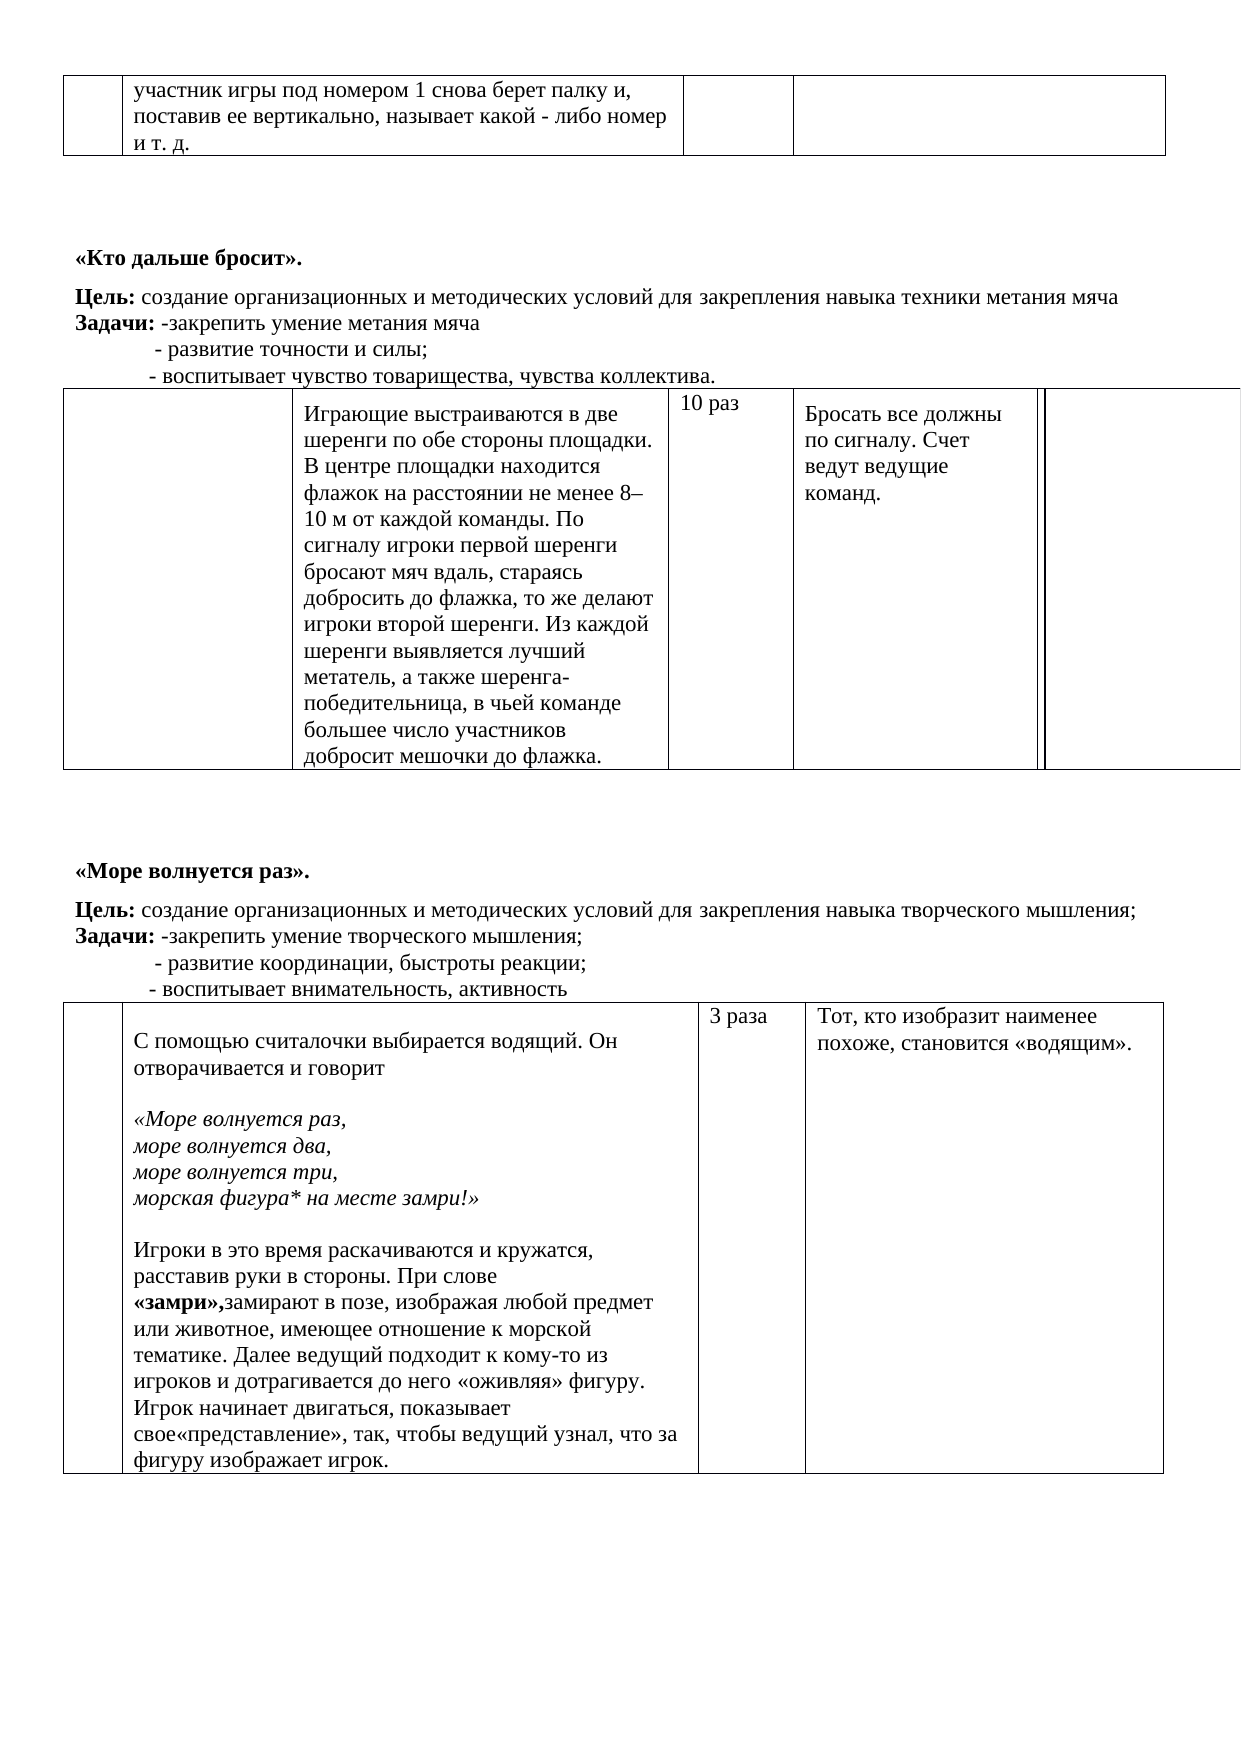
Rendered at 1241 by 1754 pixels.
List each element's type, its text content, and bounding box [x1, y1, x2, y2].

text - развитие точности и силы; [75, 335, 1165, 362]
table_header Бросать все должны по сигналу. Счет ведут ведущие команд. [794, 389, 1037, 768]
table_header С помощью считалочки выбирается водящий. Он отворачивается и говорит «Море волнуется раз, море волнуется два, море волнуется три, морская фигура* на месте замри!» Игроки в это время раскачиваются и кружатся, расставив руки в стороны. При слове «замри»,замирают в позе, изображая любой предмет или животное, имеющее отношение к морской тематике. Далее ведущий подходит к кому-то из игроков и дотрагивается до него «оживляя» фигуру. Игрок начинает двигаться, показывает свое«представление», так, чтобы ведущий узнал, что за фигуру изображает игрок. [123, 1003, 698, 1473]
table_header [1038, 389, 1044, 768]
text - воспитывает внимательность, активность [75, 975, 1165, 1002]
table_header [64, 1003, 122, 1473]
text Задачи: -закрепить умение метания мяча [75, 309, 1165, 335]
text «Море волнуется раз». [75, 857, 1165, 884]
text Цель: создание организационных и методических условий для закрепления навыка творческого мышления; [75, 896, 1165, 922]
text «Кто дальше бросит». [75, 244, 1165, 270]
table_header [684, 76, 793, 155]
table_header 10 раз [669, 389, 793, 768]
text Цель: создание организационных и методических условий для закрепления навыка техники метания мяча [75, 283, 1165, 309]
text - воспитывает чувство товарищества, чувства коллектива. [75, 362, 1165, 388]
table_header Играющие выстраиваются в две шеренги по обе стороны площадки. В центре площадки находится флажок на расстоянии не менее 8–10 м от каждой команды. По сигналу игроки первой шеренги бросают мяч вдаль, стараясь добросить до флажка, то же делают игроки второй шеренги. Из каждой шеренги выявляется лучший метатель, а также шеренга-победительница, в чьей команде большее число участников добросит мешочки до флажка. [293, 389, 668, 768]
table_header [1046, 389, 1240, 768]
text - развитие координации, быстроты реакции; [75, 949, 1165, 975]
table_header [794, 76, 1165, 155]
table_header 3 раза [699, 1003, 805, 1473]
table_header [64, 389, 292, 768]
text Задачи: -закрепить умение творческого мышления; [75, 922, 1165, 949]
table_header [64, 76, 122, 155]
table_header Тот, кто изобразит наименее похоже, становится «водящим». [806, 1003, 1163, 1473]
